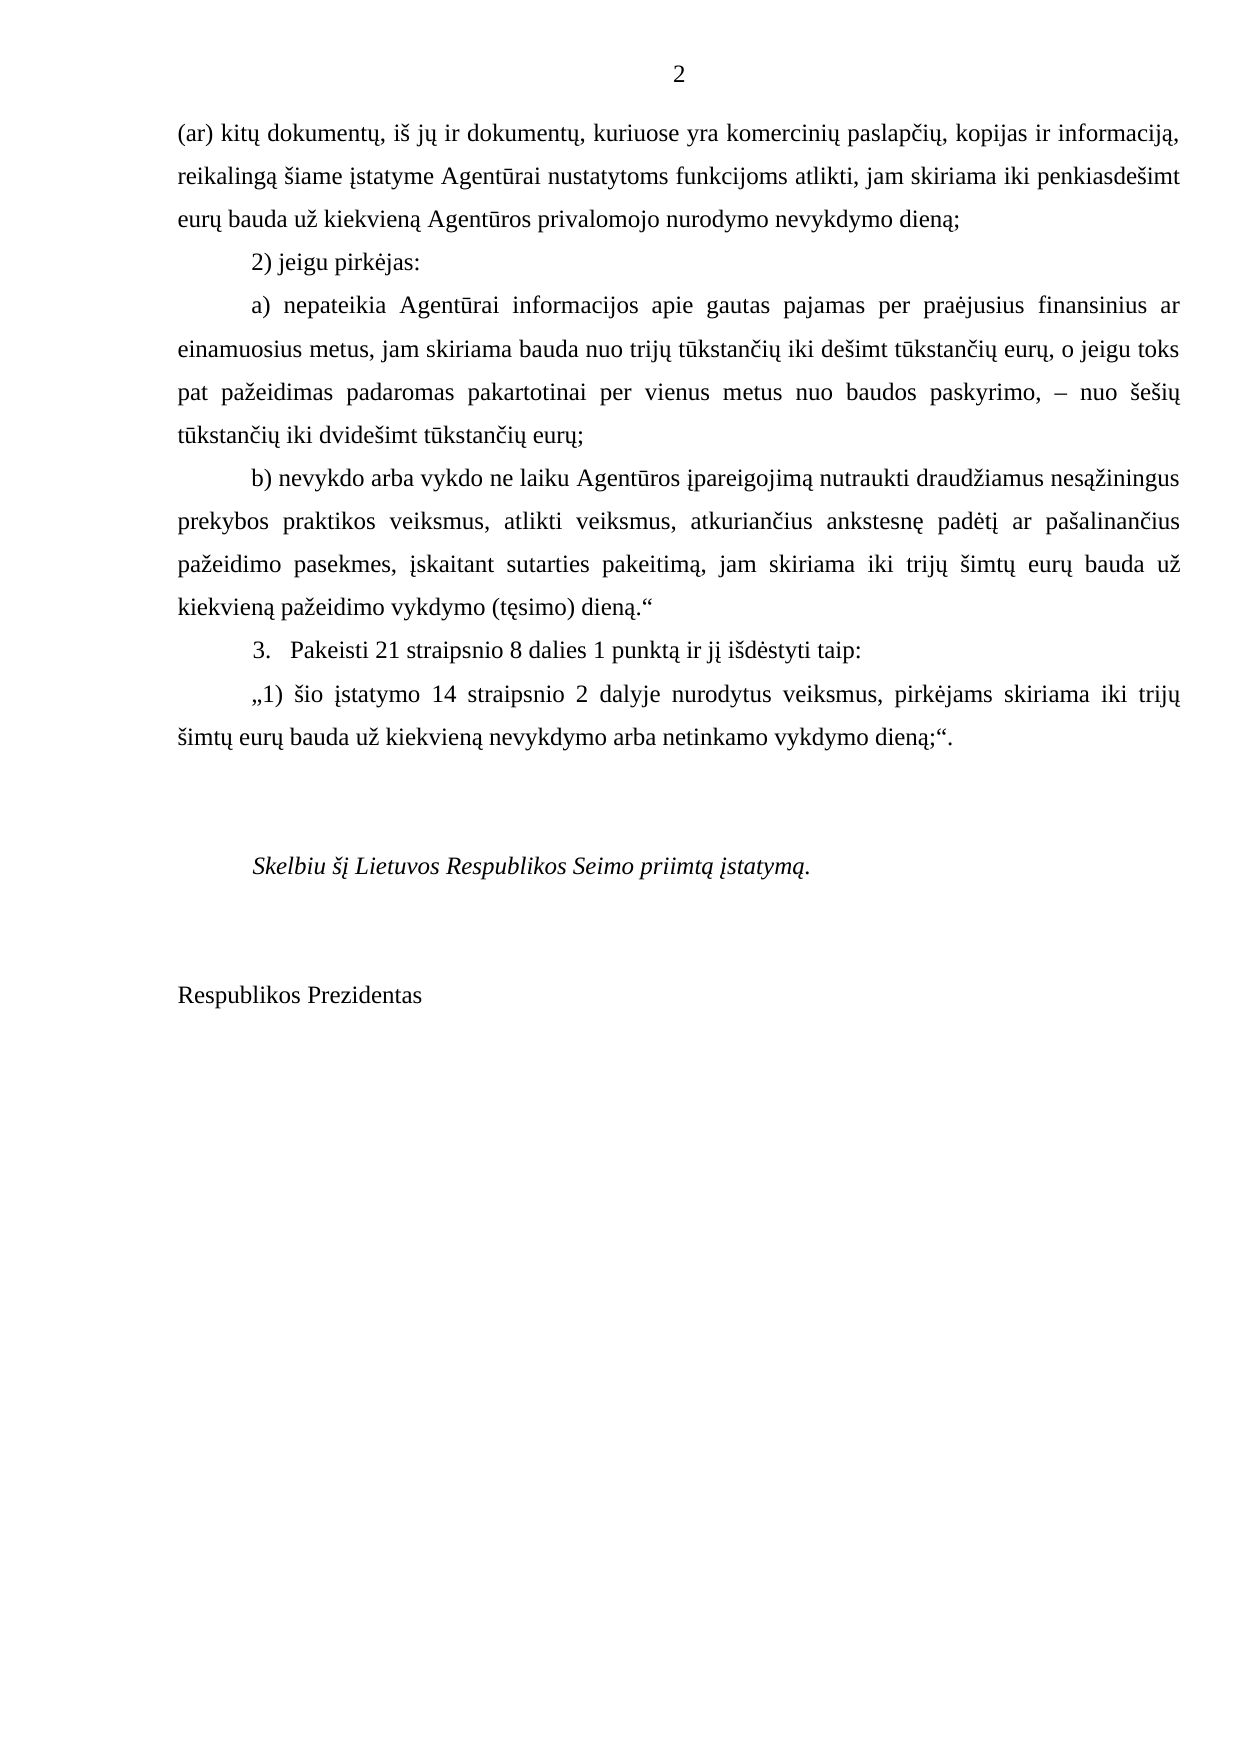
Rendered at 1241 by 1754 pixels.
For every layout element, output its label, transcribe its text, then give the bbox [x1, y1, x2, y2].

text „1) šio įstatymo 14 straipsnio 2 dalyje nurodytus veiksmus, pirkėjams skiriama iki trijų šimtų eurų bauda už kiekvieną nevykdymo arba netinkamo vykdymo dieną;“. [177, 679, 1181, 751]
text Respublikos Prezidentas [177, 981, 1181, 1009]
text 3. Pakeisti 21 straipsnio 8 dalies 1 punktą ir jį išdėstyti taip: [252, 636, 1181, 664]
text a) nepateikia Agentūrai informacijos apie gautas pajamas per praėjusius finansinius ar einamuosius metus, jam skiriama bauda nuo trijų tūkstančių iki dešimt tūkstančių eurų, o jeigu toks pat pažeidimas padaromas pakartotinai per vienus metus nuo baudos paskyrimo, – nuo šešių tūkstančių iki dvidešimt tūkstančių eurų; [177, 291, 1181, 449]
text (ar) kitų dokumentų, iš jų ir dokumentų, kuriuose yra komercinių paslapčių, kopijas ir informaciją, reikalingą šiame įstatyme Agentūrai nustatytoms funkcijoms atlikti, jam skiriama iki penkiasdešimt eurų bauda už kiekvieną Agentūros privalomojo nurodymo nevykdymo dieną; [177, 118, 1181, 233]
text 2) jeigu pirkėjas: [177, 247, 1181, 276]
text Skelbiu šį Lietuvos Respublikos Seimo priimtą įstatymą. [177, 851, 1181, 880]
text b) nevykdo arba vykdo ne laiku Agentūros įpareigojimą nutraukti draudžiamus nesąžiningus prekybos praktikos veiksmus, atlikti veiksmus, atkuriančius ankstesnę padėtį ar pašalinančius pažeidimo pasekmes, įskaitant sutarties pakeitimą, jam skiriama iki trijų šimtų eurų bauda už kiekvieną pažeidimo vykdymo (tęsimo) dieną.“ [177, 463, 1181, 621]
